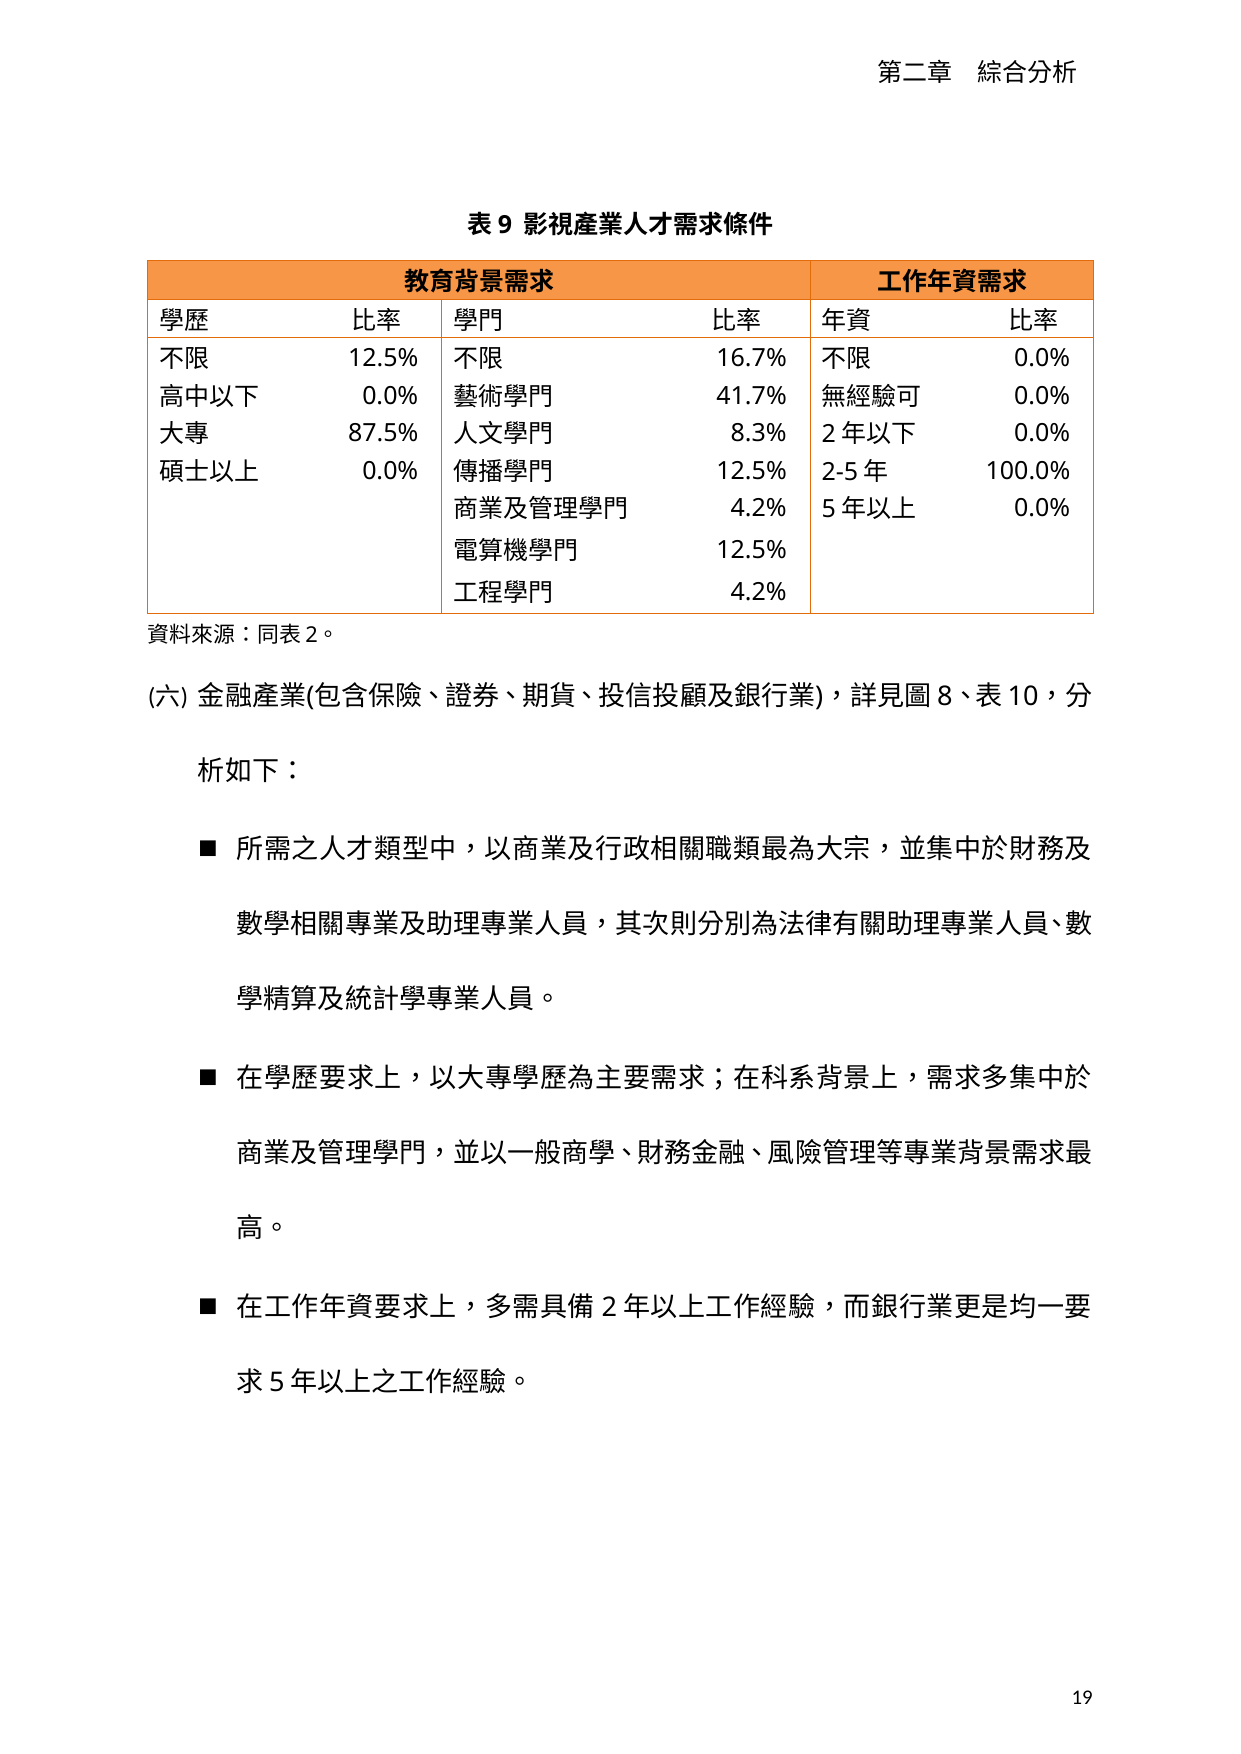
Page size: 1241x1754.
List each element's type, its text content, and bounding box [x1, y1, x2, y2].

table_cell 0.0% [972, 338, 1093, 376]
table_cell 2-5年 [811, 451, 972, 488]
table_cell 4.2% [663, 488, 810, 530]
table_cell 12.5% [663, 451, 810, 488]
table_cell 16.7% [663, 338, 810, 376]
table_cell [310, 530, 441, 572]
table_cell 0.0% [310, 451, 441, 488]
table_cell 大專 [148, 413, 309, 451]
table_cell 比率 [972, 300, 1093, 337]
table_cell 41.7% [663, 376, 810, 413]
table_cell [148, 488, 309, 530]
table_cell 電算機學門 [442, 530, 663, 572]
table_cell 0.0% [972, 376, 1093, 413]
table_cell 12.5% [310, 338, 441, 376]
table_header 工作年資需求 [811, 261, 1093, 299]
table_cell [811, 530, 972, 572]
table_cell 年資 [811, 300, 972, 337]
table_cell [148, 572, 309, 613]
table_cell 0.0% [310, 376, 441, 413]
text 表 9 影視產業人才需求條件 [148, 204, 1092, 241]
table_cell 學門 [442, 300, 663, 337]
table_cell [148, 530, 309, 572]
table_cell 工程學門 [442, 572, 663, 613]
table_cell 2年以下 [811, 413, 972, 451]
table_cell 不限 [811, 338, 972, 376]
list 在學歷要求上，以大專學歷為主要需求；在科系背景上，需求多集中於商業及管理學門，並以一般商學、財務金融、風險管理等專業背景需求最高。 [198, 1038, 1092, 1263]
table_cell 無經驗可 [811, 376, 972, 413]
list 金融產業(包含保險、證券、期貨、投信投顧及銀行業)，詳見圖8、表10，分析如下： [148, 656, 1092, 806]
table_cell 87.5% [310, 413, 441, 451]
table_cell 100.0% [972, 451, 1093, 488]
list 在工作年資要求上，多需具備2年以上工作經驗，而銀行業更是均一要求5年以上之工作經驗。 [198, 1267, 1092, 1417]
table_cell 8.3% [663, 413, 810, 451]
table_cell 傳播學門 [442, 451, 663, 488]
table_cell [972, 572, 1093, 613]
table_cell 藝術學門 [442, 376, 663, 413]
table_cell [310, 572, 441, 613]
table_header 教育背景需求 [148, 261, 810, 299]
table_cell 4.2% [663, 572, 810, 613]
table_cell [811, 572, 972, 613]
table_cell 學歷 [148, 300, 309, 337]
table_cell 不限 [148, 338, 309, 376]
table_cell 5年以上 [811, 488, 972, 530]
table_cell 比率 [310, 300, 441, 337]
table_cell 12.5% [663, 530, 810, 572]
list 所需之人才類型中，以商業及行政相關職類最為大宗，並集中於財務及數學相關專業及助理專業人員，其次則分別為法律有關助理專業人員、數學精算及統計學專業人員。 [198, 809, 1092, 1034]
table_cell 人文學門 [442, 413, 663, 451]
table_cell 商業及管理學門 [442, 488, 663, 530]
table_cell 碩士以上 [148, 451, 309, 488]
table_cell 比率 [663, 300, 810, 337]
table_cell [310, 488, 441, 530]
table_cell 不限 [442, 338, 663, 376]
table_cell 高中以下 [148, 376, 309, 413]
table_cell [972, 530, 1093, 572]
table_cell 0.0% [972, 413, 1093, 451]
table_cell 0.0% [972, 488, 1093, 530]
text 資料來源：同表2。 [148, 614, 1092, 652]
